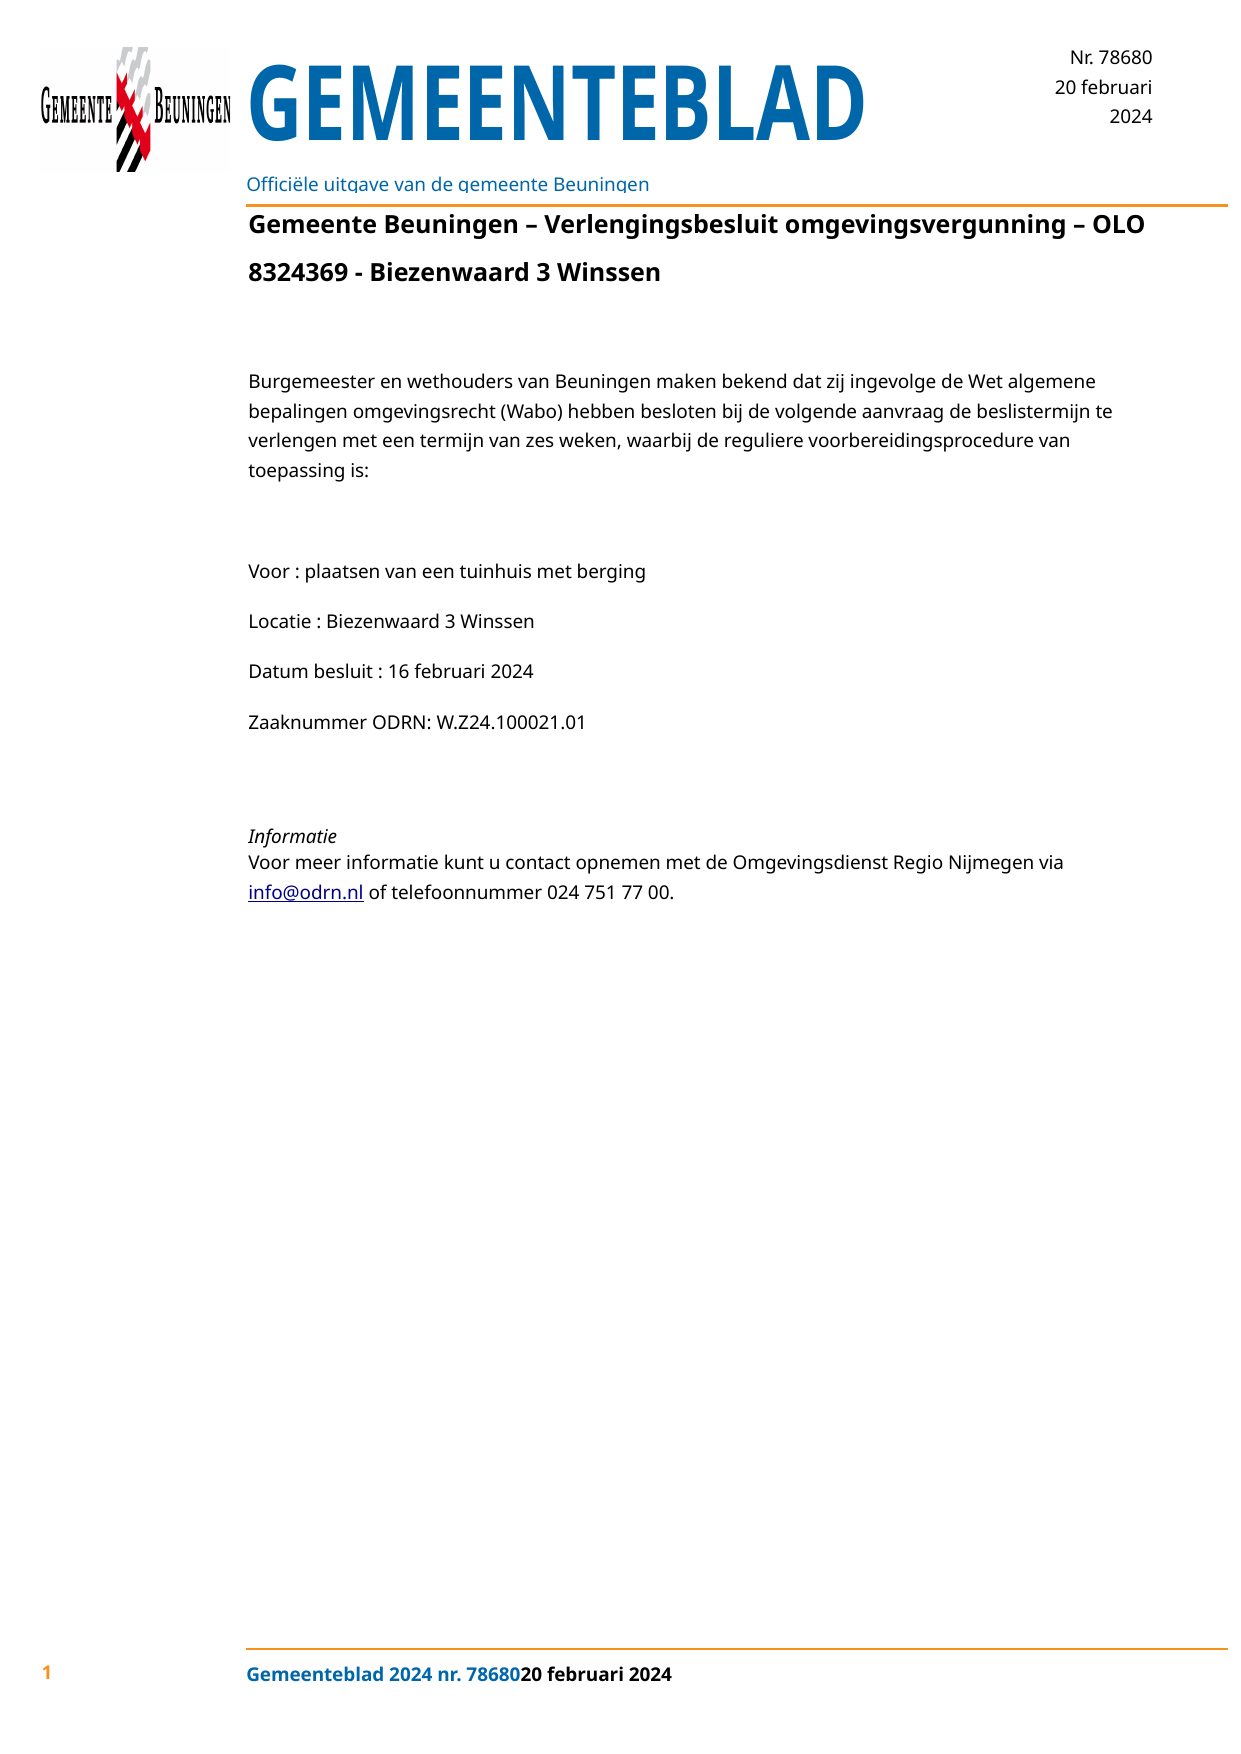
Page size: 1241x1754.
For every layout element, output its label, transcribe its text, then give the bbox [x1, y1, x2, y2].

text Datum besluit : 16 februari 2024 [248, 659, 1152, 684]
text Locatie : Biezenwaard 3 Winssen [248, 608, 1152, 634]
text Informatie [248, 823, 1152, 849]
text Voor : plaatsen van een tuinhuis met berging [248, 558, 1152, 584]
text Burgemeester en wethouders van Beuningen maken bekend dat zij ingevolge de Wet algemene bepalingen omgevingsrecht (Wabo) hebben besloten bij de volgende aanvraag de beslistermijn te verlengen met een termijn van zes weken, waarbij de reguliere voorbereidingsprocedure van toepassing is: [248, 368, 1152, 483]
text Voor meer informatie kunt u contact opnemen met de Omgevingsdienst Regio Nijmegen via info@odrn.nl of telefoonnummer 024 751 77 00. [248, 849, 1152, 904]
picture [41, 47, 231, 172]
text Zaaknummer ODRN: W.Z24.100021.01 [248, 709, 1152, 735]
text Gemeente Beuningen – Verlengingsbesluit omgevingsvergunning – OLO 8324369 - Biezenwaard 3 Winssen [248, 207, 1152, 288]
